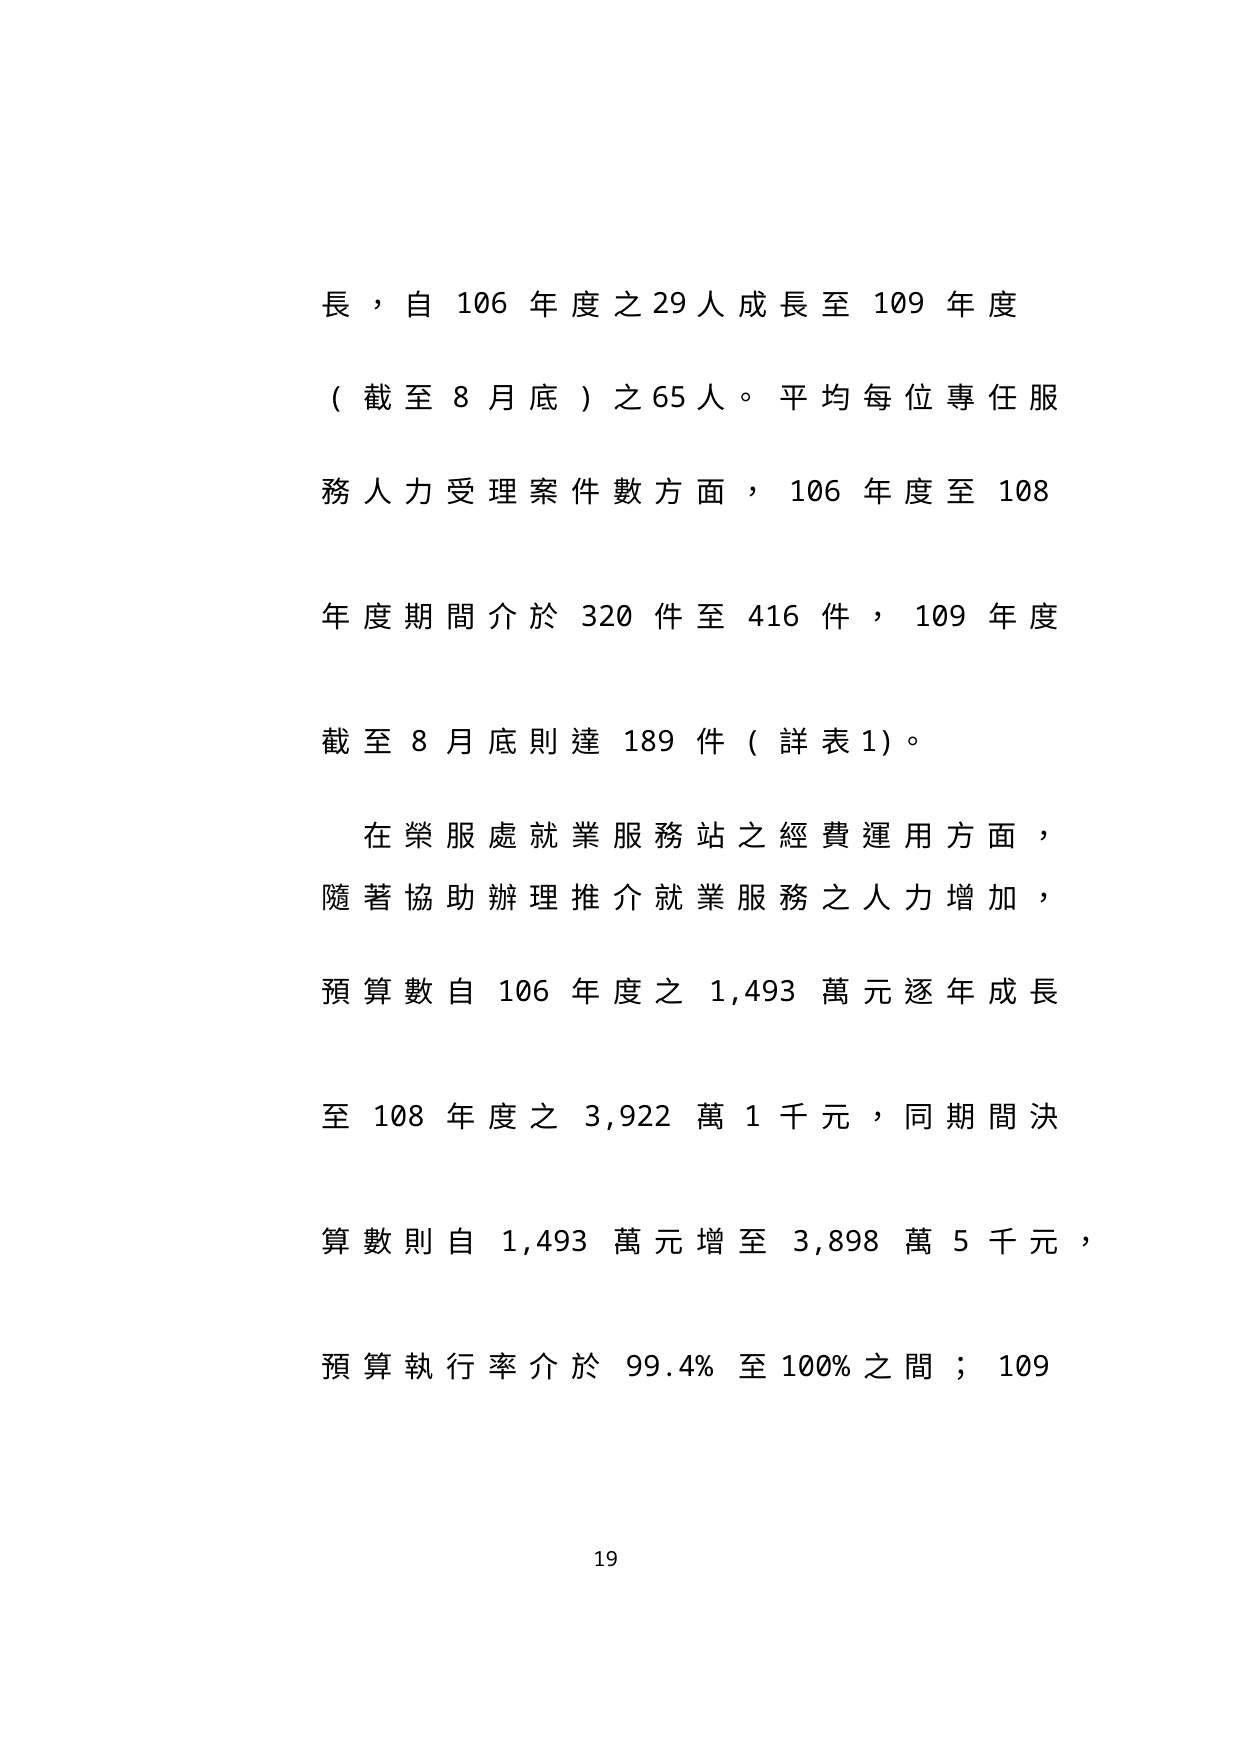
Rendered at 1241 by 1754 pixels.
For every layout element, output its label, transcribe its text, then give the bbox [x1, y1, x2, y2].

text 在榮服處就業服務站之經費運用方面，隨著協助辦理推介就業服務之人力增加，預算數自106年度之1,493萬元逐年成長至108年度之3,922萬1千元，同期間決算數則自1,493萬元增至3,898萬5千元，預算執行率介於99.4%至100%之間；109年度預算數4,138萬6千元，截至8月底執行數2,718萬1千元，執行率65.68%。在執行成果方面，推介就業實際人次自106年度之6千餘人次連年提高至108年度之1萬餘人次，其中具第二類退除役官兵身分者亦自2千餘人上揚至3千餘人；109年度截至8月底已推介7千餘人次就業(包括第二類退除役官兵2千餘人次)。由前揭統計數據可悉，榮服處就業服務站辦理退除役官兵推介就業已有初步成果。惟觀察推介就業人次目標之設定，雖自106年度之5,000人次上調至109年度之6,300人次，實際值不僅連年達標，且達標率屢創新高(詳表2)，顯示在設定推介就業人次目標值方面略嫌保守，較乏挑戰性，與績效管理精神未盡相符，對提升工作績效之作用相對有限。 [278, 792, 1065, 1417]
text 長，自106年度之29人成長至109年度(截至8月底)之65人。平均每位專任服務人力受理案件數方面，106年度至108年度期間介於320件至416件，109年度截至8月底則達189件(詳表1)。 [278, 229, 1065, 792]
